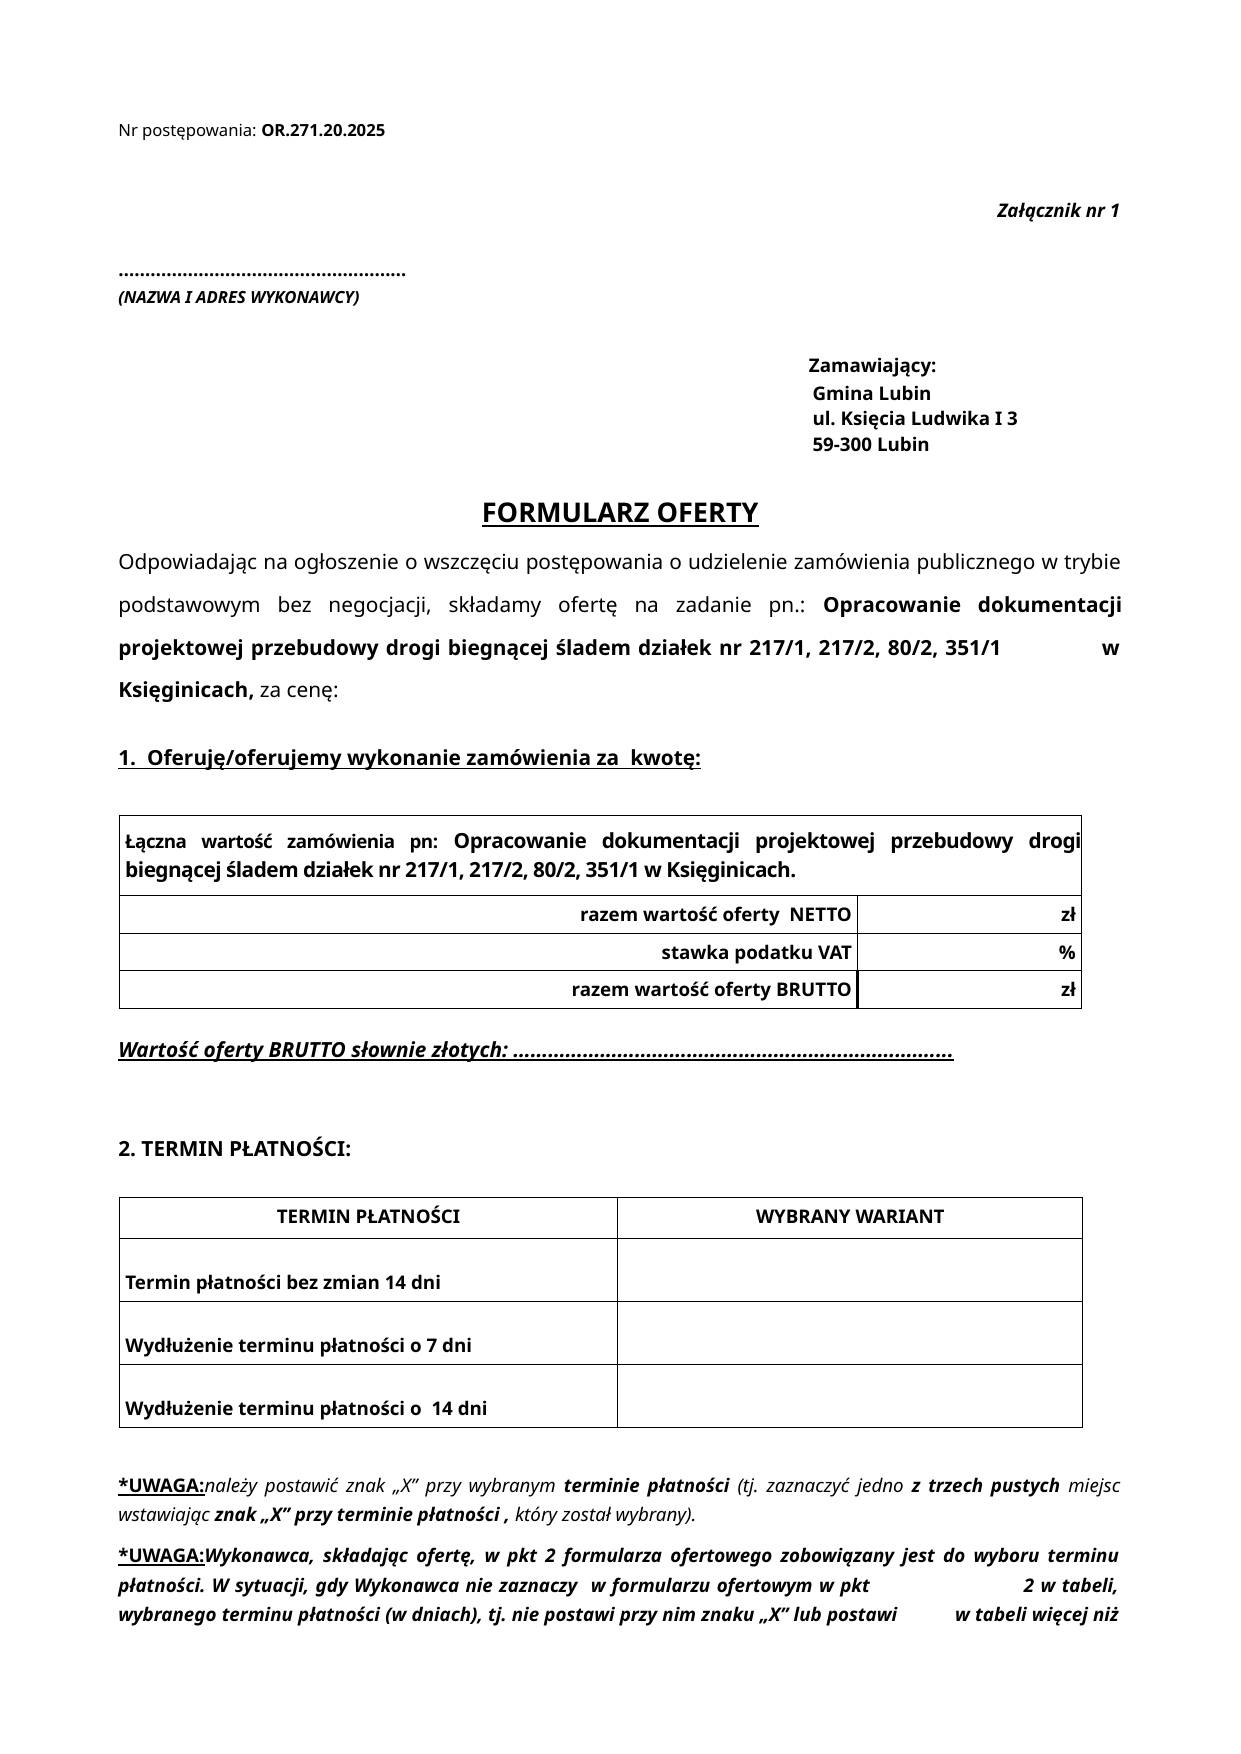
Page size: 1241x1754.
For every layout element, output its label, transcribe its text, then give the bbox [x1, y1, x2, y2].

text *UWAGA:Wykonawca, składając ofertę, w pkt 2 formularza ofertowego zobowiązany jest do wyboru terminu płatności. W sytuacji, gdy Wykonawca nie zaznaczy w formularzu ofertowym w pkt 2 w tabeli, wybranego terminu płatności (w dniach), tj. nie postawi przy nim znaku „X” lub postawi w tabeli więcej niż [81, 1543, 1122, 1627]
table_cell [618, 1239, 1082, 1301]
text Odpowiadając na ogłoszenie o wszczęciu postępowania o udzielenie zamówienia publicznego w trybie podstawowym bez negocjacji, składamy ofertę na zadanie pn.: Opracowanie dokumentacji projektowej przebudowy drogi biegnącej śladem działek nr 217/1, 217/2, 80/2, 351/1 w Księginicach, za cenę: [118, 547, 1122, 704]
text Zamawiający: [118, 346, 1122, 380]
table_cell stawka podatku VAT [120, 934, 857, 970]
table_cell Wydłużenie terminu płatności o 14 dni [120, 1365, 617, 1427]
text *UWAGA:należy postawić znak „X” przy wybranym terminie płatności (tj. zaznaczyć jedno z trzech pustych miejsc wstawiając znak „X” przy terminie płatności , który został wybrany). [118, 1472, 1122, 1527]
text Wartość oferty BRUTTO słownie złotych: ……………………………………………………………….... [118, 1035, 1122, 1063]
table_header WYBRANY WARIANT [618, 1198, 1082, 1238]
text Załącznik nr 1 [118, 197, 1122, 222]
text 1. Oferuję/oferujemy wykonanie zamówienia za kwotę: [118, 743, 1122, 772]
text 2. TERMIN PŁATNOŚCI: [118, 1134, 1122, 1163]
table_cell % [858, 934, 1081, 970]
text (NAZWA I ADRES WYKONAWCY) [118, 286, 1116, 308]
table_cell zł [859, 971, 1081, 1008]
text 59-300 Lubin [738, 431, 1122, 457]
table_cell razem wartość oferty BRUTTO [120, 971, 856, 1008]
text ……………………………………...……… [118, 257, 1122, 282]
table_header TERMIN PŁATNOŚCI [120, 1198, 617, 1238]
text FORMULARZ OFERTY [118, 493, 1122, 530]
table_cell razem wartość oferty NETTO [120, 896, 857, 933]
text Gmina Lubin [738, 380, 1122, 406]
text ul. Księcia Ludwika I 3 [738, 406, 1122, 431]
table_cell zł [858, 896, 1081, 933]
table_cell Wydłużenie terminu płatności o 7 dni [120, 1302, 617, 1364]
table_header Łączna wartość zamówienia pn: Opracowanie dokumentacji projektowej przebudowy drogi biegnącej śladem działek nr 217/1, 217/2, 80/2, 351/1 w Księginicach. [120, 816, 1081, 895]
table_cell [618, 1365, 1082, 1427]
table_cell Termin płatności bez zmian 14 dni [120, 1239, 617, 1301]
table_cell [618, 1302, 1082, 1364]
